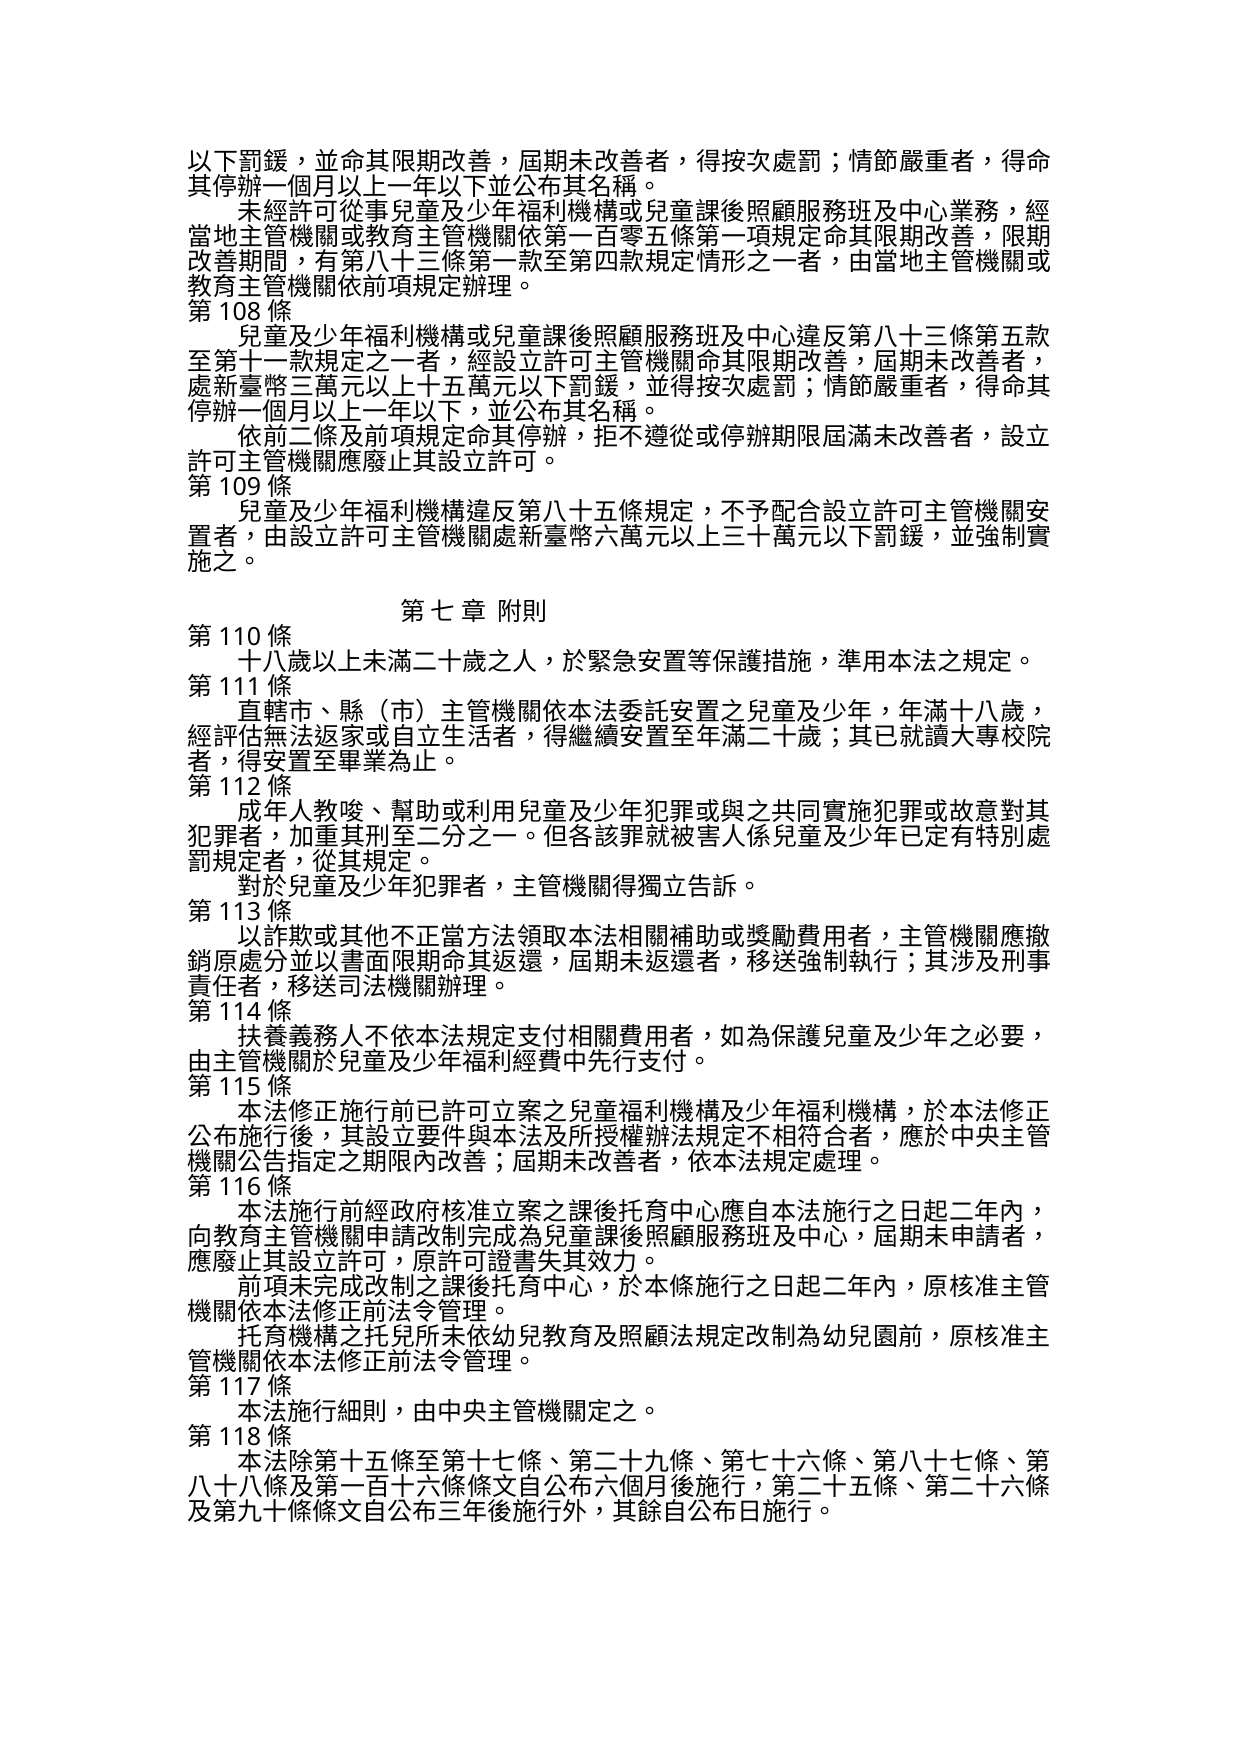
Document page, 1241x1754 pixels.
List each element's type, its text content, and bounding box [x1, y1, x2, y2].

text 成年人教唆、幫助或利用兒童及少年犯罪或與之共同實施犯罪或故意對其犯罪者，加重其刑至二分之一。但各該罪就被害人係兒童及少年已定有特別處罰規定者，從其規定。 [187, 800, 1053, 875]
text 第 113 條 [187, 900, 1053, 925]
text 第 七 章 附則 [187, 600, 1053, 625]
text 本法施行細則，由中央主管機關定之。 [187, 1400, 1053, 1425]
text 第 118 條 [187, 1425, 1053, 1450]
text 第 109 條 [187, 475, 1053, 500]
text 十八歲以上未滿二十歲之人，於緊急安置等保護措施，準用本法之規定。 [187, 650, 1053, 675]
text 第 112 條 [187, 775, 1053, 800]
text 第 114 條 [187, 1000, 1053, 1025]
text 本法施行前經政府核准立案之課後托育中心應自本法施行之日起二年內，向教育主管機關申請改制完成為兒童課後照顧服務班及中心，屆期未申請者，應廢止其設立許可，原許可證書失其效力。 [187, 1200, 1053, 1275]
text 兒童及少年福利機構違反第八十五條規定，不予配合設立許可主管機關安置者，由設立許可主管機關處新臺幣六萬元以上三十萬元以下罰鍰，並強制實施之。 [187, 500, 1053, 575]
text 未經許可從事兒童及少年福利機構或兒童課後照顧服務班及中心業務，經當地主管機關或教育主管機關依第一百零五條第一項規定命其限期改善，限期改善期間，有第八十三條第一款至第四款規定情形之一者，由當地主管機關或教育主管機關依前項規定辦理。 [187, 200, 1053, 300]
text 直轄市、縣（市）主管機關依本法委託安置之兒童及少年，年滿十八歲，經評估無法返家或自立生活者，得繼續安置至年滿二十歲；其已就讀大專校院者，得安置至畢業為止。 [187, 700, 1053, 775]
text 對於兒童及少年犯罪者，主管機關得獨立告訴。 [187, 875, 1053, 900]
text 前項未完成改制之課後托育中心，於本條施行之日起二年內，原核准主管機關依本法修正前法令管理。 [187, 1275, 1053, 1325]
text 以下罰鍰，並命其限期改善，屆期未改善者，得按次處罰；情節嚴重者，得命其停辦一個月以上一年以下並公布其名稱。 [187, 150, 1053, 200]
text 本法修正施行前已許可立案之兒童福利機構及少年福利機構，於本法修正公布施行後，其設立要件與本法及所授權辦法規定不相符合者，應於中央主管機關公告指定之期限內改善；屆期未改善者，依本法規定處理。 [187, 1100, 1053, 1175]
text 依前二條及前項規定命其停辦，拒不遵從或停辦期限屆滿未改善者，設立許可主管機關應廢止其設立許可。 [187, 425, 1053, 475]
text 第 115 條 [187, 1075, 1053, 1100]
text 第 116 條 [187, 1175, 1053, 1200]
text 第 110 條 [187, 625, 1053, 650]
text 本法除第十五條至第十七條、第二十九條、第七十六條、第八十七條、第八十八條及第一百十六條條文自公布六個月後施行，第二十五條、第二十六條及第九十條條文自公布三年後施行外，其餘自公布日施行。 [187, 1450, 1053, 1525]
text 第 111 條 [187, 675, 1053, 700]
text 兒童及少年福利機構或兒童課後照顧服務班及中心違反第八十三條第五款至第十一款規定之一者，經設立許可主管機關命其限期改善，屆期未改善者，處新臺幣三萬元以上十五萬元以下罰鍰，並得按次處罰；情節嚴重者，得命其停辦一個月以上一年以下，並公布其名稱。 [187, 325, 1053, 425]
text 第 108 條 [187, 300, 1053, 325]
text 扶養義務人不依本法規定支付相關費用者，如為保護兒童及少年之必要，由主管機關於兒童及少年福利經費中先行支付。 [187, 1025, 1053, 1075]
text 以詐欺或其他不正當方法領取本法相關補助或獎勵費用者，主管機關應撤銷原處分並以書面限期命其返還，屆期未返還者，移送強制執行；其涉及刑事責任者，移送司法機關辦理。 [187, 925, 1053, 1000]
text 第 117 條 [187, 1375, 1053, 1400]
text 托育機構之托兒所未依幼兒教育及照顧法規定改制為幼兒園前，原核准主管機關依本法修正前法令管理。 [187, 1325, 1053, 1375]
